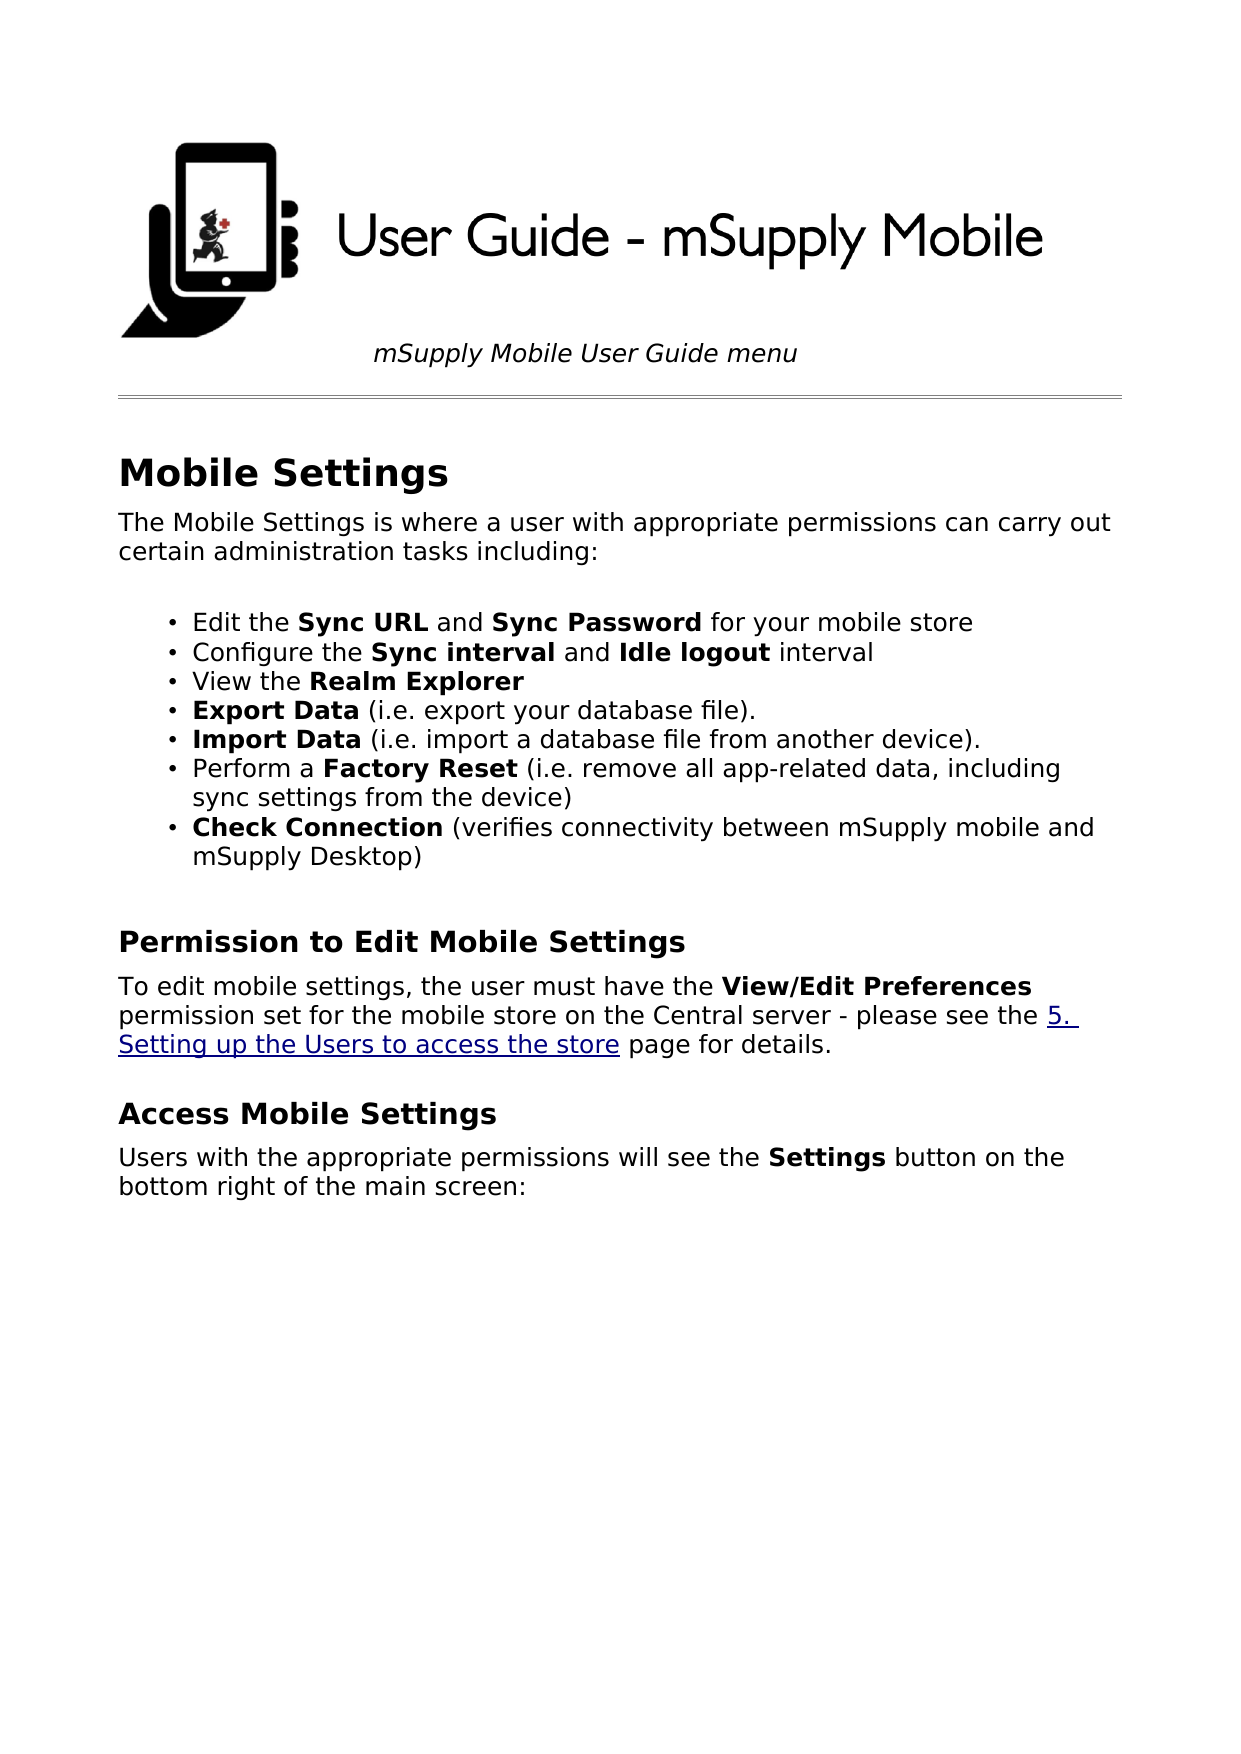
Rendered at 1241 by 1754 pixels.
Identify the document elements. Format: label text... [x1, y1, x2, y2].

list Edit the Sync URL and Sync Password for your mobile store [177, 608, 1122, 638]
list Import Data (i.e. import a database file from another device). [177, 725, 1122, 754]
list Check Connection (verifies connectivity between mSupply mobile and mSupply Desktop) [177, 813, 1122, 871]
list Export Data (i.e. export your database file). [177, 696, 1122, 725]
text To edit mobile settings, the user must have the View/Edit Preferences permission set for the mobile store on the Central server - please see the 5. Setting up the Users to access the store page for details. [118, 972, 1122, 1059]
list Configure the Sync interval and Idle logout interval [177, 638, 1122, 667]
text Users with the appropriate permissions will see the Settings button on the bottom right of the main screen: [118, 1143, 1122, 1202]
subtitle Mobile Settings [118, 452, 1122, 496]
text mSupply Mobile User Guide menu [118, 339, 1056, 368]
list View the Realm Explorer [177, 667, 1122, 696]
subtitle Permission to Edit Mobile Settings [118, 926, 1122, 959]
text The Mobile Settings is where a user with appropriate permissions can carry out certain administration tasks including: [118, 508, 1122, 567]
picture [118, 130, 1056, 339]
subtitle Access Mobile Settings [118, 1097, 1122, 1131]
list Perform a Factory Reset (i.e. remove all app-related data, including sync settings from the device) [177, 754, 1122, 813]
